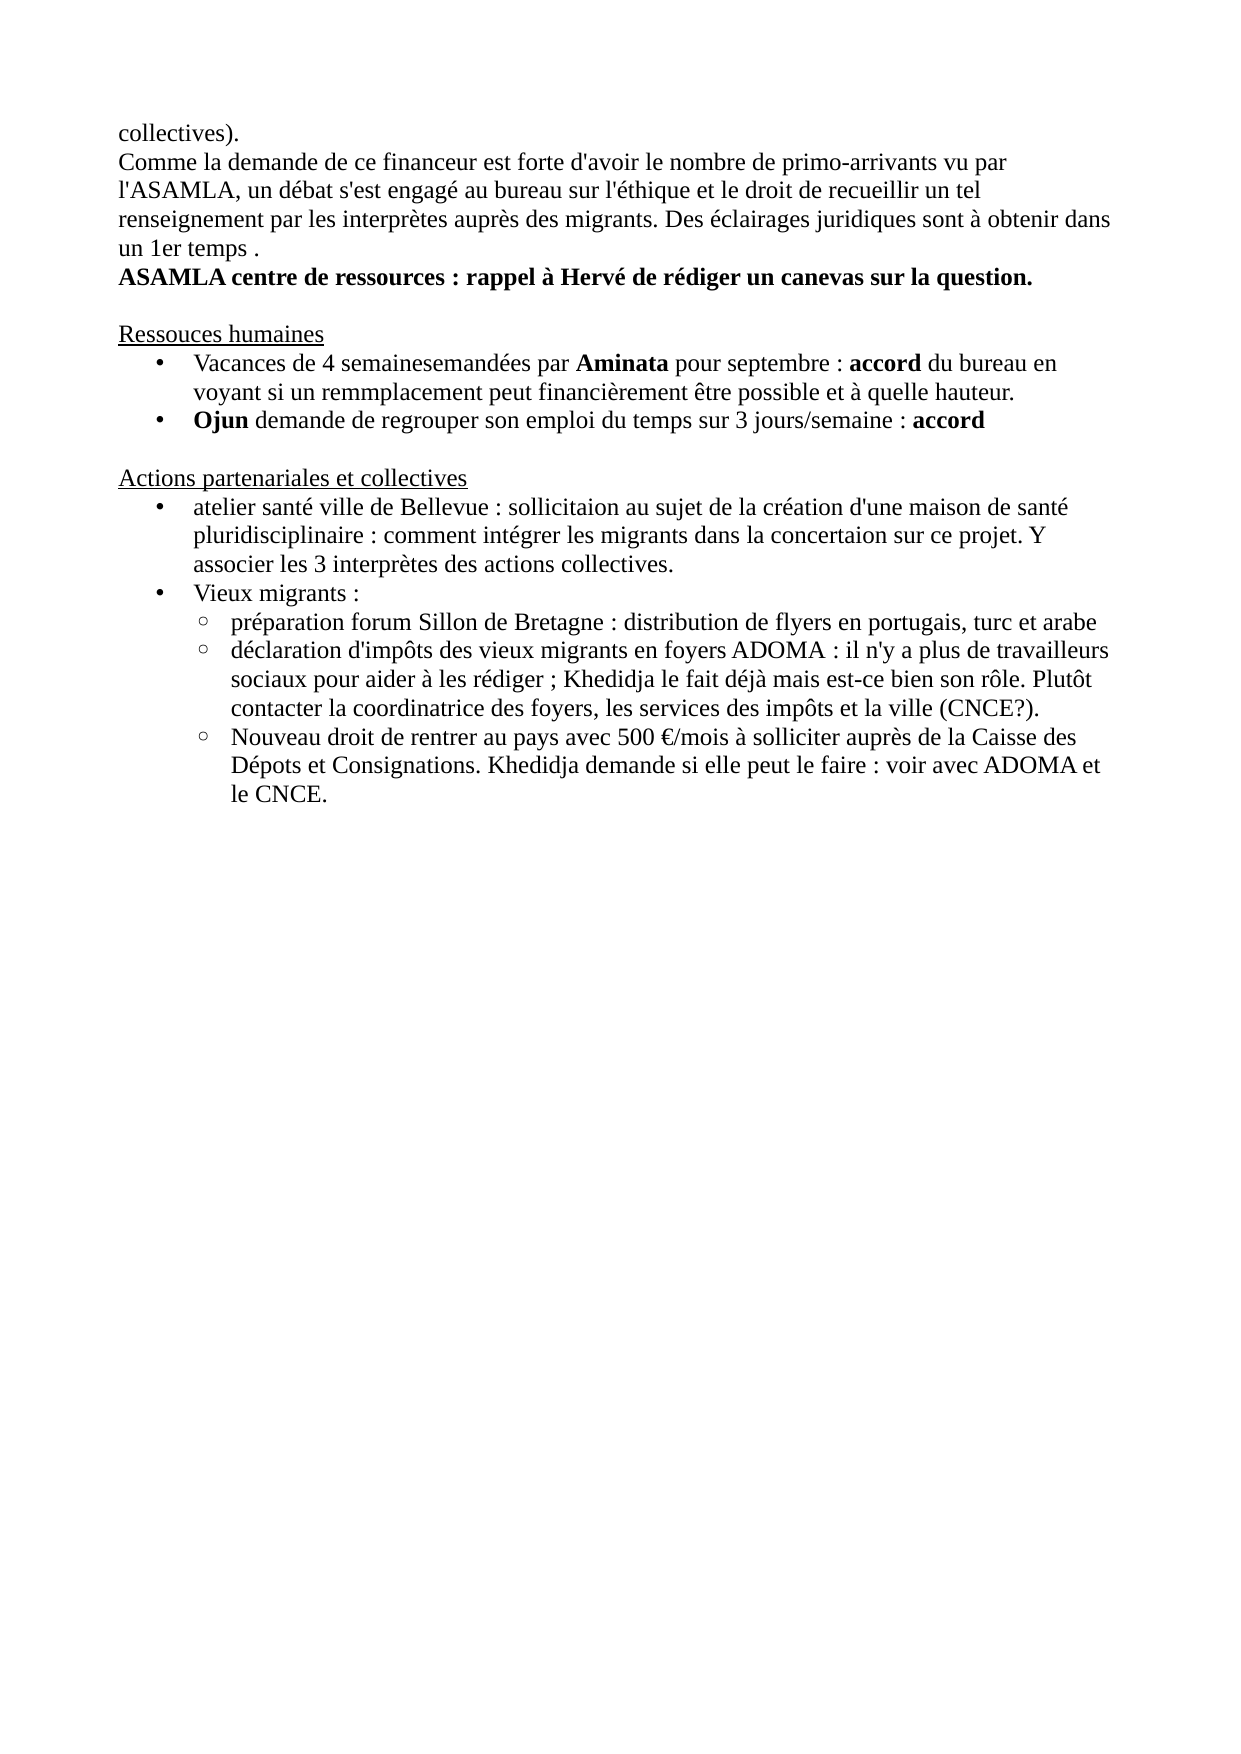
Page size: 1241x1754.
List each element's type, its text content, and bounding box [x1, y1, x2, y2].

list Vieux migrants : [156, 578, 1122, 607]
text Comme la demande de ce financeur est forte d'avoir le nombre de primo-arrivants vu par l'ASAMLA, un débat s'est engagé au bureau sur l'éthique et le droit de recueillir un tel renseignement par les interprètes auprès des migrants. Des éclairages juridiques sont à obtenir dans un 1er temps . [118, 147, 1122, 262]
list Vacances de 4 semainesemandées par Aminata pour septembre : accord du bureau en voyant si un remmplacement peut financièrement être possible et à quelle hauteur. [156, 348, 1122, 406]
list déclaration d'impôts des vieux migrants en foyers ADOMA : il n'y a plus de travailleurs sociaux pour aider à les rédiger ; Khedidja le fait déjà mais est-ce bien son rôle. Plutôt contacter la coordinatrice des foyers, les services des impôts et la ville (CNCE?). [193, 636, 1122, 722]
list Ojun demande de regrouper son emploi du temps sur 3 jours/semaine : accord [156, 406, 1122, 434]
text collectives). [118, 118, 1122, 147]
list Nouveau droit de rentrer au pays avec 500 €/mois à solliciter auprès de la Caisse des Dépots et Consignations. Khedidja demande si elle peut le faire : voir avec ADOMA et le CNCE. [193, 722, 1122, 808]
text ASAMLA centre de ressources : rappel à Hervé de rédiger un canevas sur la question. [118, 262, 1122, 291]
text Ressouces humaines [118, 319, 1122, 348]
text Actions partenariales et collectives [118, 463, 1122, 492]
list préparation forum Sillon de Bretagne : distribution de flyers en portugais, turc et arabe [193, 607, 1122, 636]
list atelier santé ville de Bellevue : sollicitaion au sujet de la création d'une maison de santé pluridisciplinaire : comment intégrer les migrants dans la concertaion sur ce projet. Y associer les 3 interprètes des actions collectives. [156, 492, 1122, 578]
